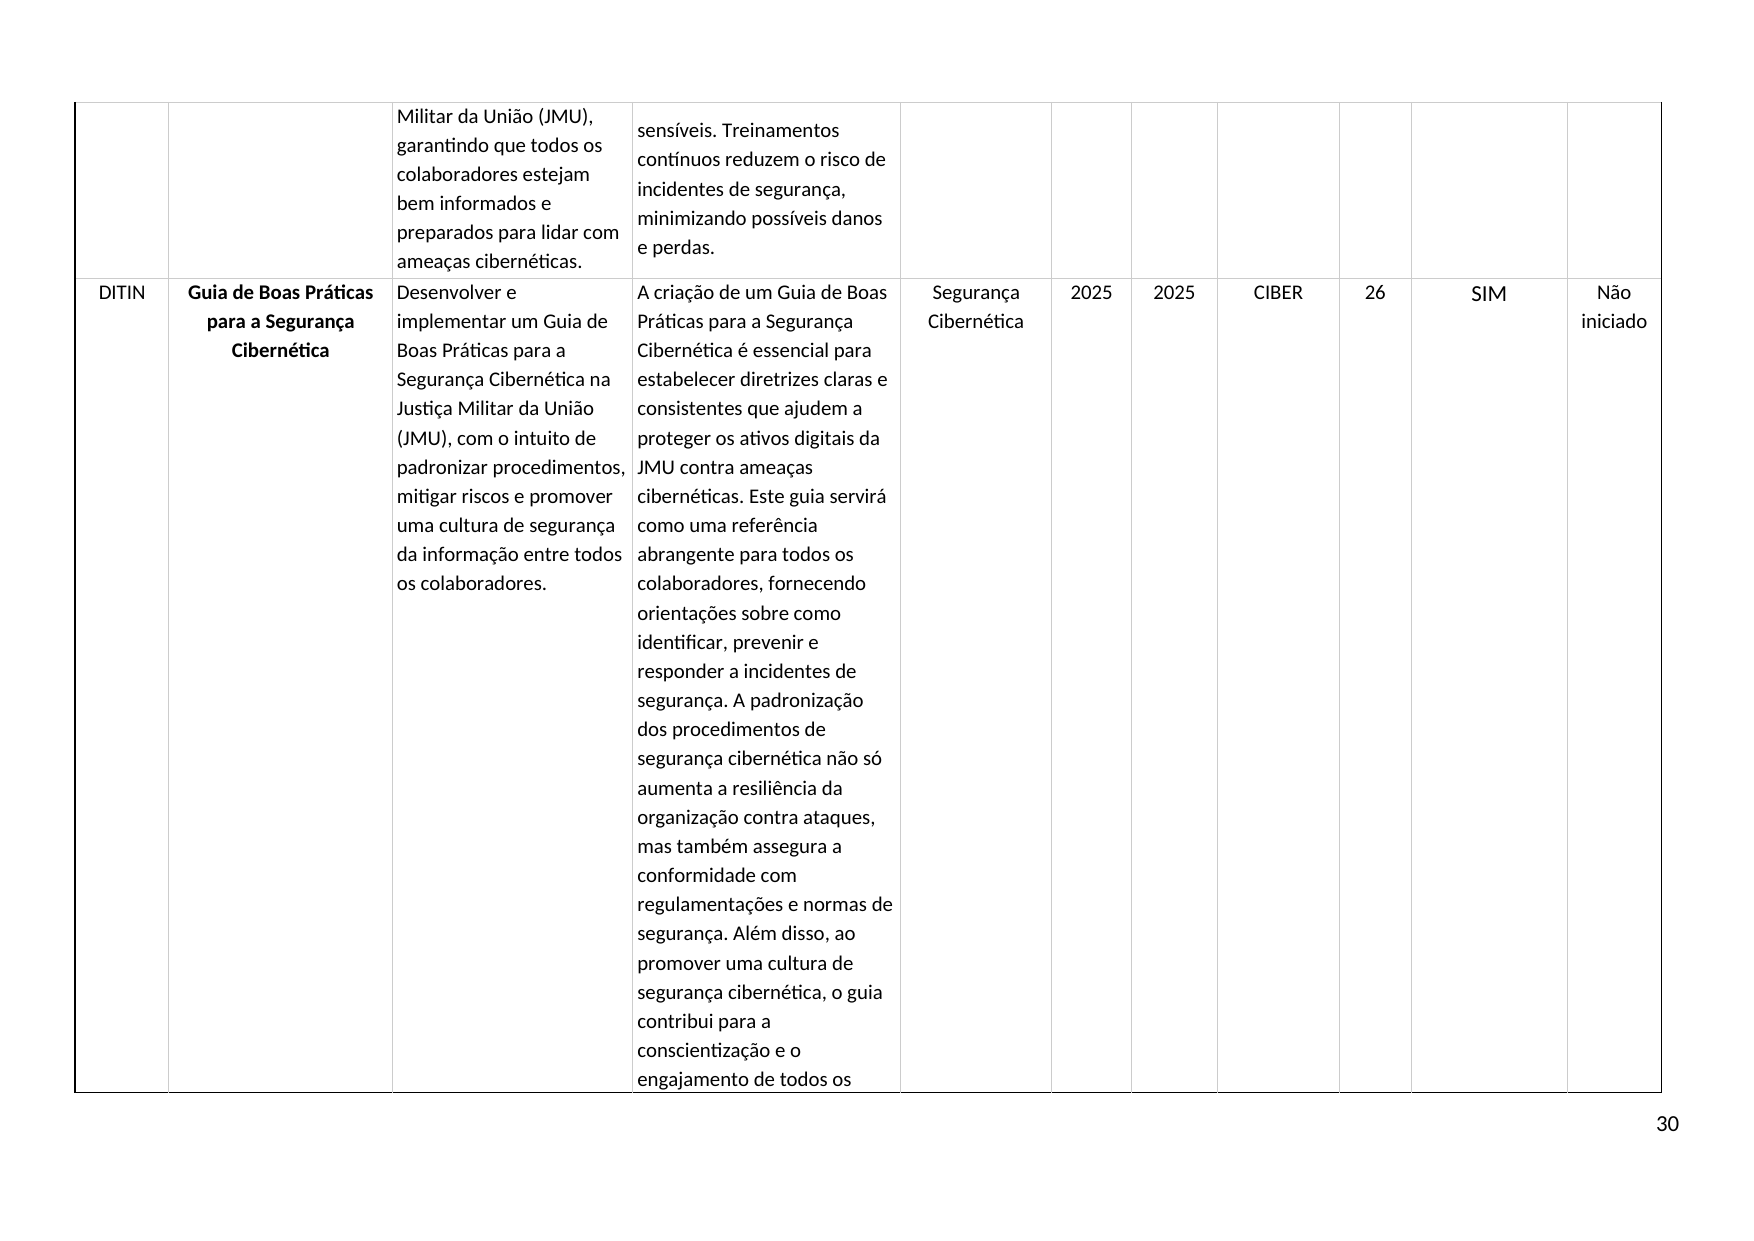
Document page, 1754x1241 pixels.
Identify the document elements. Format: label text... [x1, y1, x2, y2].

table_cell Militar da União (JMU), garantindo que todos os colaboradores estejam bem informados e preparados para lidar com ameaças cibernéticas. [393, 103, 632, 278]
table_cell 2025 [1132, 279, 1217, 1092]
table_cell [1568, 103, 1661, 278]
table_cell [169, 103, 392, 278]
table_cell [1132, 103, 1217, 278]
table_cell [901, 103, 1051, 278]
table_cell sensíveis. Treinamentos contínuos reduzem o risco de incidentes de segurança, minimizando possíveis danos e perdas. [633, 103, 900, 278]
table_cell Segurança Cibernética [901, 279, 1051, 1092]
table_cell [1340, 103, 1411, 278]
table_cell Não iniciado [1568, 279, 1661, 1092]
table_cell 26 [1340, 279, 1411, 1092]
table_cell Guia de Boas Práticas para a Segurança Cibernética [169, 279, 392, 1092]
table_cell [1052, 103, 1131, 278]
table_cell [1218, 103, 1339, 278]
table_cell DITIN [76, 279, 168, 1092]
table_cell SIM [1412, 279, 1567, 1092]
table_cell CIBER [1218, 279, 1339, 1092]
table_cell A criação de um Guia de Boas Práticas para a Segurança Cibernética é essencial para estabelecer diretrizes claras e consistentes que ajudem a proteger os ativos digitais da JMU contra ameaças cibernéticas. Este guia servirá como uma referência abrangente para todos os colaboradores, fornecendo orientações sobre como identificar, prevenir e responder a incidentes de segurança. A padronização dos procedimentos de segurança cibernética não só aumenta a resiliência da organização contra ataques, mas também assegura a conformidade com regulamentações e normas de segurança. Além disso, ao promover uma cultura de segurança cibernética, o guia contribui para a conscientização e o engajamento de todos os [633, 279, 900, 1092]
table_cell [1412, 103, 1567, 278]
table_cell [76, 103, 168, 278]
table_cell 2025 [1052, 279, 1131, 1092]
table_cell Desenvolver e implementar um Guia de Boas Práticas para a Segurança Cibernética na Justiça Militar da União (JMU), com o intuito de padronizar procedimentos, mitigar riscos e promover uma cultura de segurança da informação entre todos os colaboradores. [393, 279, 632, 1092]
